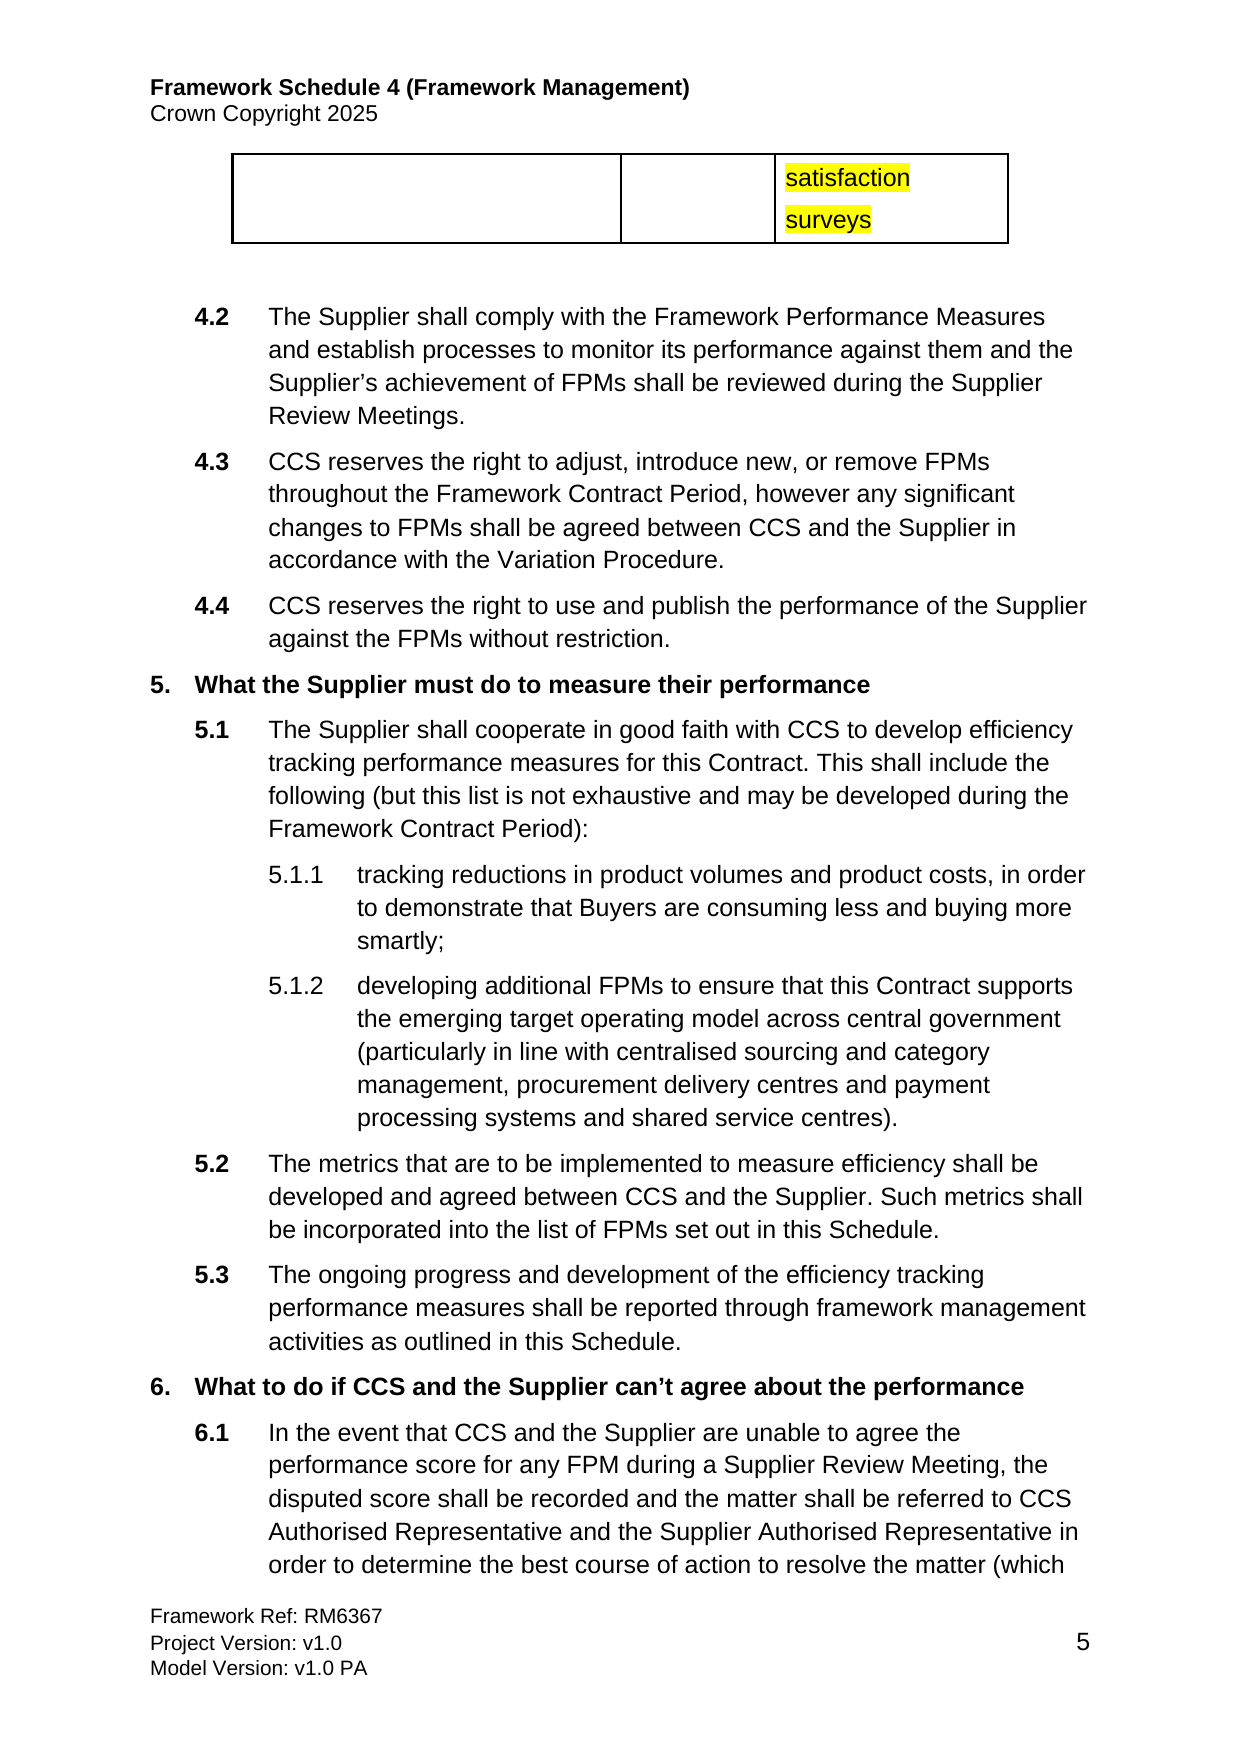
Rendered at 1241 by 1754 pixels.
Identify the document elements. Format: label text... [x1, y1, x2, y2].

list tracking reductions in product volumes and product costs, in order to demonstrate that Buyers are consuming less and buying more smartly; [268, 860, 1090, 954]
list The ongoing progress and development of the efficiency tracking performance measures shall be reported through framework management activities as outlined in this Schedule. [194, 1260, 1090, 1355]
list The Supplier shall comply with the Framework Performance Measures and establish processes to monitor its performance against them and the Supplier’s achievement of FPMs shall be reviewed during the Supplier Review Meetings. [194, 302, 1090, 430]
list The Supplier shall cooperate in good faith with CCS to develop efficiency tracking performance measures for this Contract. This shall include the following (but this list is not exhaustive and may be developed during the Framework Contract Period): [194, 715, 1090, 843]
list What the Supplier must do to measure their performance [150, 669, 1090, 698]
list What to do if CCS and the Supplier can’t agree about the performance [150, 1372, 1090, 1401]
list In the event that CCS and the Supplier are unable to agree the performance score for any FPM during a Supplier Review Meeting, the disputed score shall be recorded and the matter shall be referred to CCS Authorised Representative and the Supplier Authorised Representative in order to determine the best course of action to resolve the matter (which [194, 1417, 1090, 1578]
list CCS reserves the right to use and publish the performance of the Supplier against the FPMs without restriction. [194, 591, 1090, 653]
list The metrics that are to be implemented to measure efficiency shall be developed and agreed between CCS and the Supplier. Such metrics shall be incorporated into the list of FPMs set out in this Schedule. [194, 1149, 1090, 1244]
list developing additional FPMs to ensure that this Contract supports the emerging target operating model across central government (particularly in line with centralised sourcing and category management, procurement delivery centres and payment processing systems and shared service centres). [268, 971, 1090, 1132]
table_cell [234, 155, 620, 242]
list CCS reserves the right to adjust, introduce new, or remove FPMs throughout the Framework Contract Period, however any significant changes to FPMs shall be agreed between CCS and the Supplier in accordance with the Variation Procedure. [194, 446, 1090, 574]
table_cell satisfaction surveys [776, 155, 1007, 242]
table_cell [622, 155, 774, 242]
